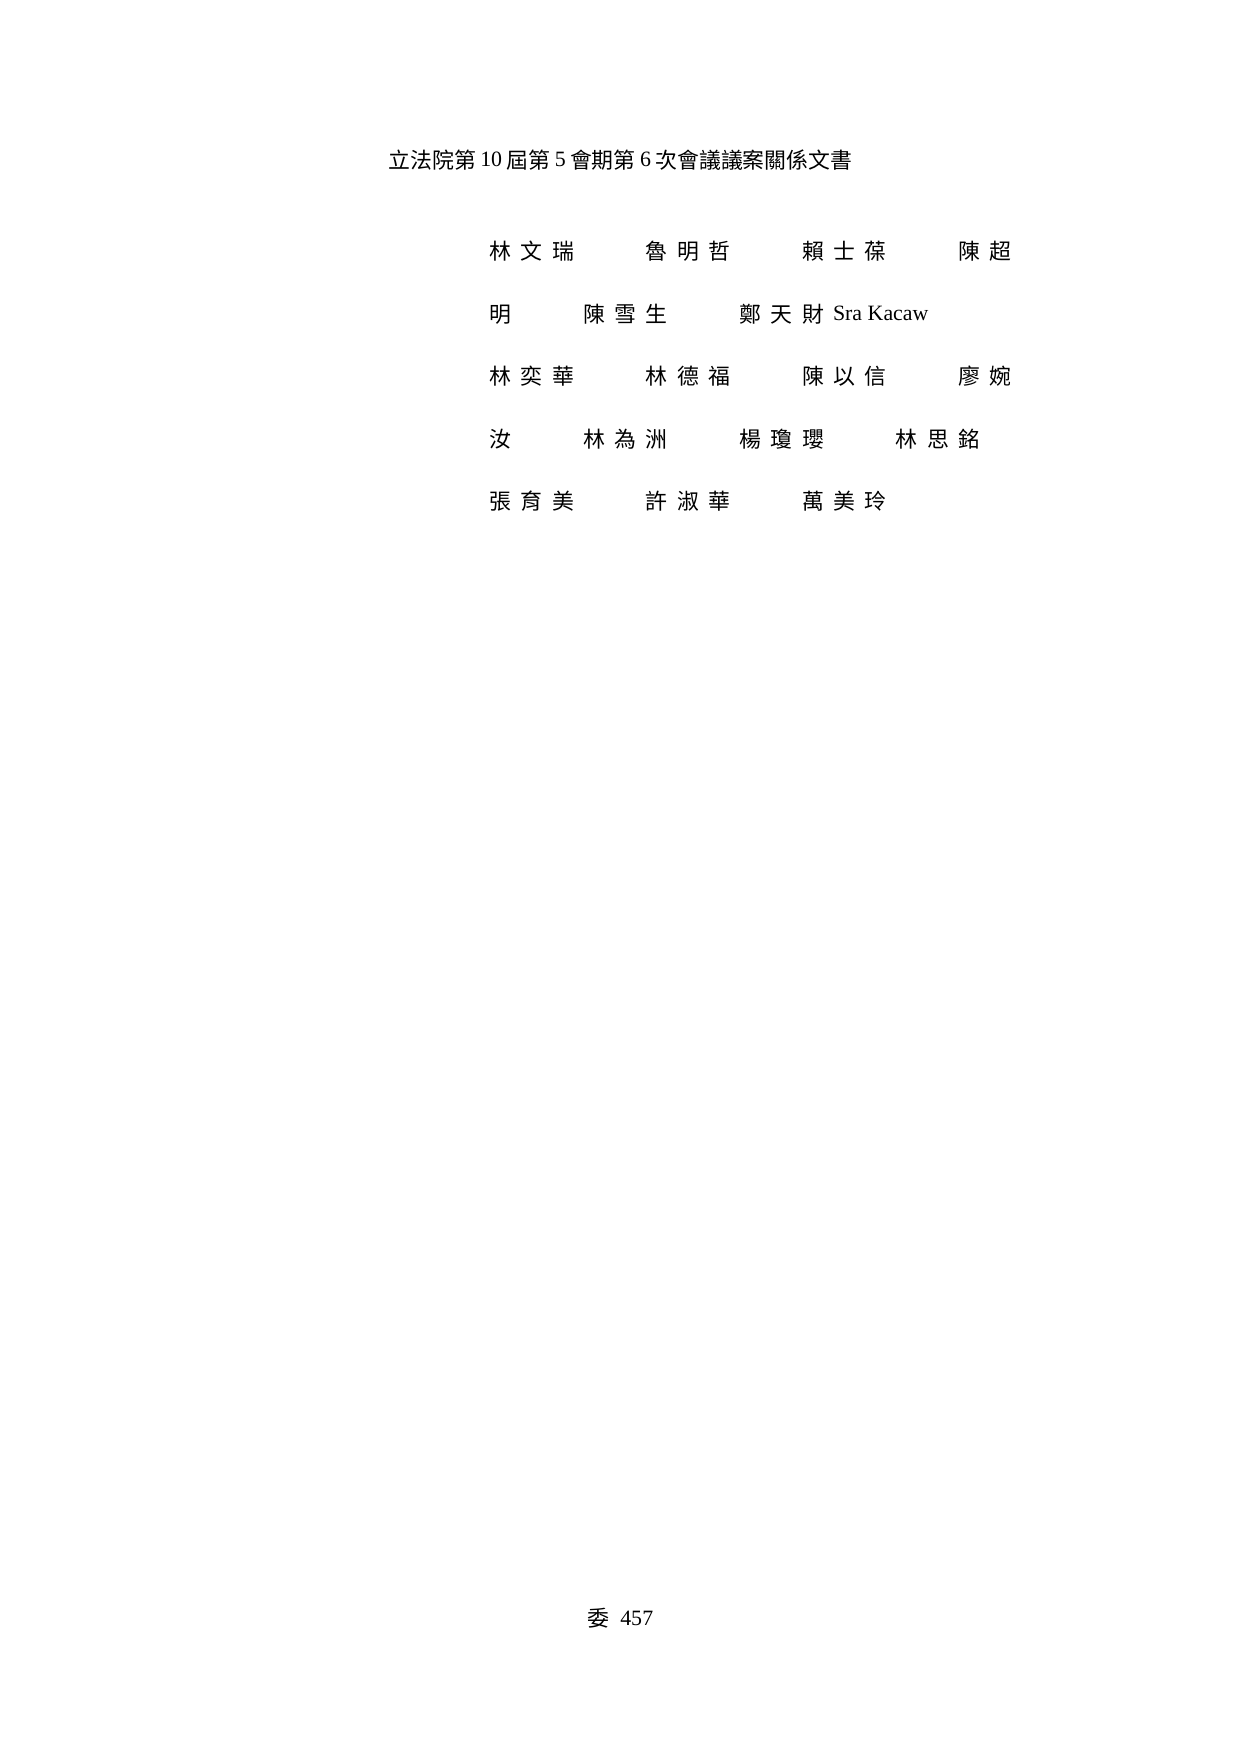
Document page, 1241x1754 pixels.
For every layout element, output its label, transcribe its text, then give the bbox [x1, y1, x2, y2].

text 林文瑞 魯明哲 賴士葆 陳超明 陳雪生 鄭天財Sra Kacaw 林奕華 林德福 陳以信 廖婉汝 林為洲 楊瓊瓔 林思銘 張育美 許淑華 萬美玲 [393, 219, 1023, 531]
